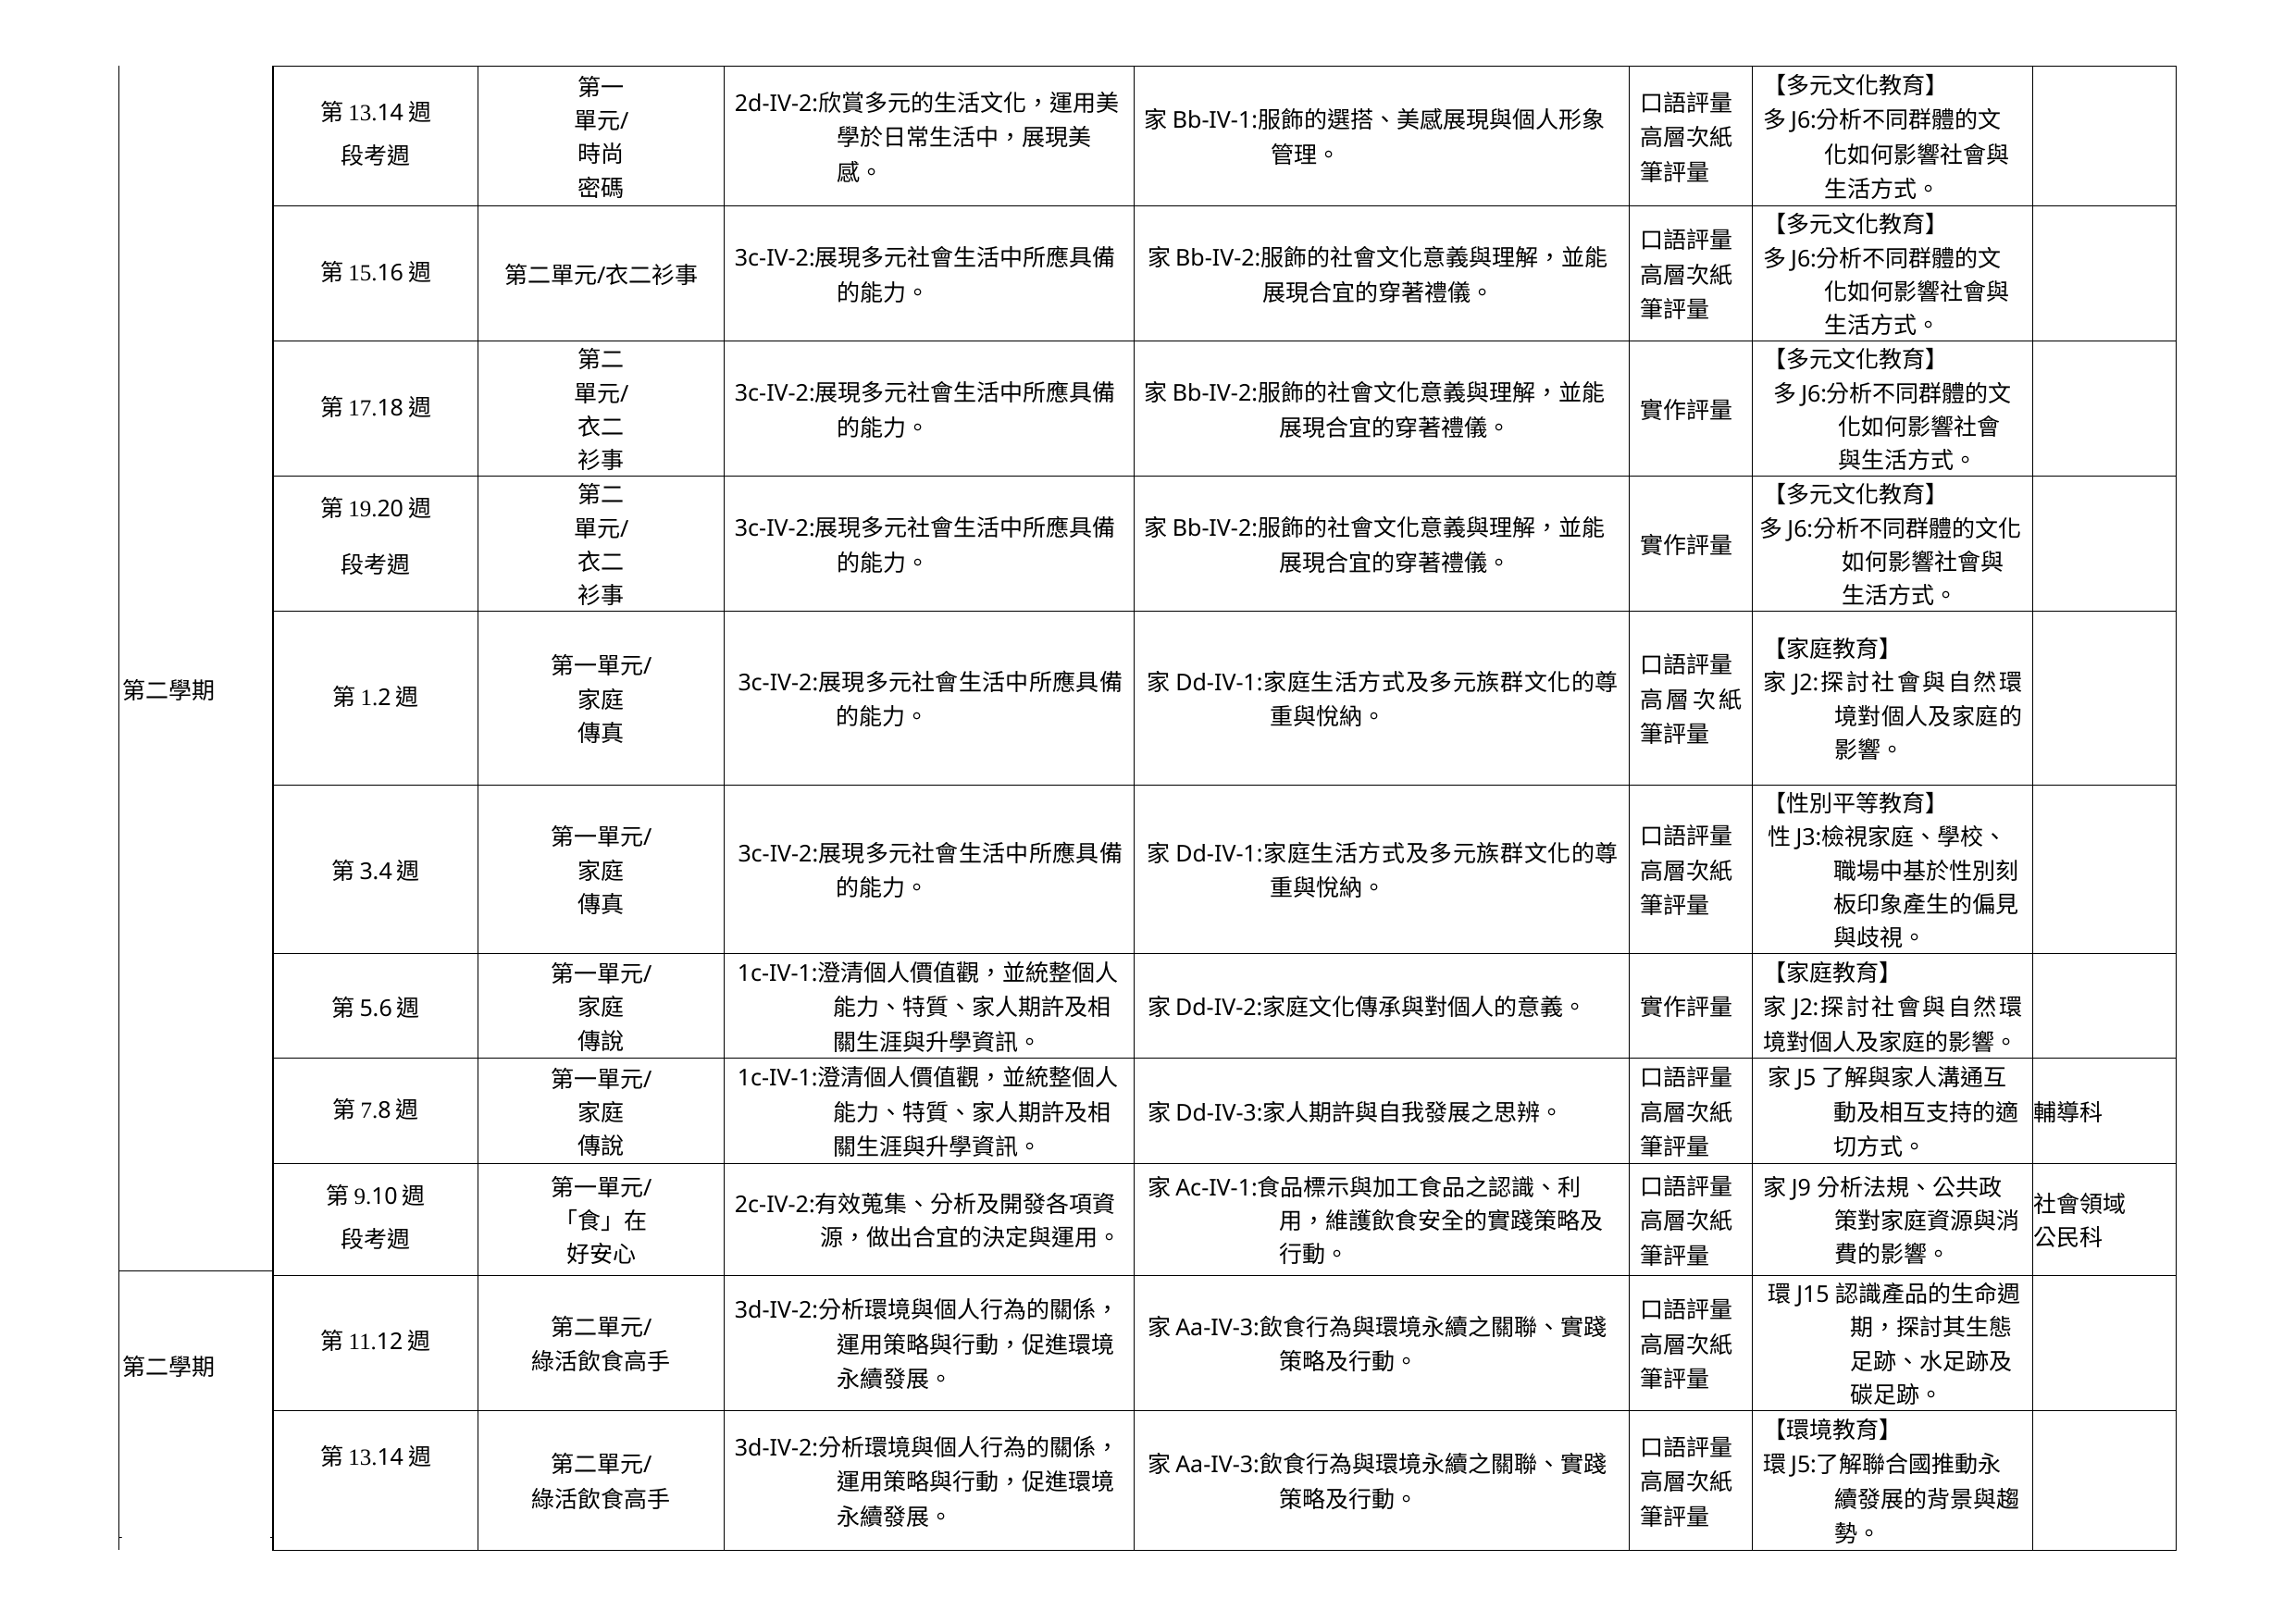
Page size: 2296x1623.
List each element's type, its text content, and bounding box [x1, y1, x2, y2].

table_cell 第一單元/ 家庭 傳真 [478, 786, 724, 953]
table_cell 3d-IV-2:分析環境與個人行為的關係，運用策略與行動，促進環境永續發展。 [725, 1276, 1134, 1410]
table_cell 家Aa-IV-3:飲食行為與環境永續之關聯、實踐策略及行動。 [1135, 1276, 1629, 1410]
table_cell 口語評量 高層次紙筆評量 [1630, 1276, 1752, 1410]
table_cell 家Dd-IV-1:家庭生活方式及多元族群文化的尊重與悅納。 [1135, 786, 1629, 953]
table_cell 2d-IV-2:欣賞多元的生活文化，運用美學於日常生活中，展現美感。 [725, 67, 1134, 205]
table_cell [119, 1538, 272, 1550]
table_cell 第二學期 [119, 1275, 272, 1537]
table_cell 第二 單元/ 衣二 衫事 [478, 341, 724, 476]
table_cell 實作評量 [1630, 954, 1752, 1058]
table_cell 【多元文化教育】 多J6:分析不同群體的文化如何影響社會與生活方式。 [1753, 206, 2032, 341]
table_cell 【環境教育】 環J5:了解聯合國推動永續發展的背景與趨勢。 [1753, 1411, 2032, 1550]
table_cell 第15.16週 [274, 206, 478, 341]
table_cell 家Dd-IV-1:家庭生活方式及多元族群文化的尊重與悅納。 [1135, 612, 1629, 784]
table_cell 第一單元/ 家庭 傳說 [478, 954, 724, 1058]
table_cell 口語評量 高層次紙筆評量 [1630, 1164, 1752, 1275]
table_cell 2c-IV-2:有效蒐集、分析及開發各項資源，做出合宜的決定與運用。 [725, 1164, 1134, 1275]
table_cell 第17.18週 [274, 341, 478, 476]
table_cell [2033, 341, 2176, 476]
table_cell 3c-IV-2:展現多元社會生活中所應具備的能力。 [725, 341, 1134, 476]
table_cell 家Aa-IV-3:飲食行為與環境永續之關聯、實踐策略及行動。 [1135, 1411, 1629, 1550]
table_cell 第3.4週 [274, 786, 478, 953]
table_cell 口語評量 高層次紙筆評量 [1630, 206, 1752, 341]
table_cell [2033, 786, 2176, 953]
table_cell 口語評量 高層次紙筆評量 [1630, 612, 1752, 784]
table_cell [2033, 1276, 2176, 1410]
table_cell 【性別平等教育】 性J3:檢視家庭、學校、職場中基於性別刻板印象產生的偏見與歧視。 [1753, 786, 2032, 953]
table_cell 口語評量 高層次紙筆評量 [1630, 1059, 1752, 1163]
table_cell 第1.2週 [274, 612, 478, 784]
table_cell 輔導科 [2033, 1059, 2176, 1163]
table_cell 家 J9 分析法規、公共政策對家庭資源與消費的影響。 [1753, 1164, 2032, 1275]
table_cell 第二單元/衣二衫事 [478, 206, 724, 341]
table_cell 第11.12週 [274, 1276, 478, 1410]
table_cell 3d-IV-2:分析環境與個人行為的關係，運用策略與行動，促進環境永續發展。 [725, 1411, 1134, 1550]
table_cell 家 J5 了解與家人溝通互動及相互支持的適切方式。 [1753, 1059, 2032, 1163]
table_cell 第二單元/ 綠活飲食高手 [478, 1411, 724, 1550]
table_cell 3c-IV-2:展現多元社會生活中所應具備的能力。 [725, 477, 1134, 611]
table_cell 【多元文化教育】 多J6:分析不同群體的文化如何影響社會與生活方式。 [1753, 67, 2032, 205]
table_cell 第一單元/ 「食」在 好安心 [478, 1164, 724, 1275]
table_cell 社會領域 公民科 [2033, 1164, 2176, 1275]
table_cell [2033, 954, 2176, 1058]
table_cell 1c-IV-1:澄清個人價值觀，並統整個人能力、特質、家人期許及相關生涯與升學資訊。 [725, 954, 1134, 1058]
table_cell 【家庭教育】 家J2:探討社會與自然環境對個人及家庭的影響。 [1753, 954, 2032, 1058]
table_cell [2033, 477, 2176, 611]
table_cell 家Dd-IV-3:家人期許與自我發展之思辨。 [1135, 1059, 1629, 1163]
table_cell 家Bb-IV-1:服飾的選搭、美感展現與個人形象管理。 [1135, 67, 1629, 205]
table_cell [2033, 206, 2176, 341]
table_cell 第19.20週 段考週 [274, 477, 478, 611]
table_cell [2033, 1411, 2176, 1550]
table_cell 【多元文化教育】 多J6:分析不同群體的文化如何影響社會與生活方式。 [1753, 341, 2032, 476]
table_cell 第二 單元/ 衣二 衫事 [478, 477, 724, 611]
table_cell 1c-IV-1:澄清個人價值觀，並統整個人能力、特質、家人期許及相關生涯與升學資訊。 [725, 1059, 1134, 1163]
table_cell 第二單元/ 綠活飲食高手 [478, 1276, 724, 1410]
table_cell 【多元文化教育】 多J6:分析不同群體的文化如何影響社會與生活方式。 [1753, 477, 2032, 611]
table_cell 實作評量 [1630, 477, 1752, 611]
table_cell 第一 單元/ 時尚 密碼 [478, 67, 724, 205]
table_cell 第13.14週 [274, 1411, 478, 1550]
table_cell 第7.8週 [274, 1059, 478, 1163]
table_cell [2033, 67, 2176, 205]
table_cell 實作評量 [1630, 341, 1752, 476]
table_cell 家Dd-IV-2:家庭文化傳承與對個人的意義。 [1135, 954, 1629, 1058]
table_cell 環 J15 認識產品的生命週期，探討其生態足跡、水足跡及碳足跡。 [1753, 1276, 2032, 1410]
table_cell 家Ac-IV-1:食品標示與加工食品之認識、利用，維護飲食安全的實踐策略及行動。 [1135, 1164, 1629, 1275]
table_cell 第9.10週 段考週 [274, 1164, 478, 1275]
table_cell 第一單元/ 家庭 傳說 [478, 1059, 724, 1163]
table_cell 口語評量 高層次紙筆評量 [1630, 67, 1752, 205]
table_cell 3c-IV-2:展現多元社會生活中所應具備的能力。 [725, 786, 1134, 953]
table_cell [119, 1271, 272, 1275]
table_cell 家Bb-IV-2:服飾的社會文化意義與理解，並能展現合宜的穿著禮儀。 [1135, 341, 1629, 476]
table_cell 第5.6週 [274, 954, 478, 1058]
table_cell [2033, 612, 2176, 784]
table_cell 口語評量 高層次紙筆評量 [1630, 786, 1752, 953]
table_cell 第13.14週 段考週 [274, 67, 478, 205]
table_cell 【家庭教育】 家J2:探討社會與自然環境對個人及家庭的影響。 [1753, 612, 2032, 784]
table_cell 家Bb-IV-2:服飾的社會文化意義與理解，並能展現合宜的穿著禮儀。 [1135, 477, 1629, 611]
table_cell 家Bb-IV-2:服飾的社會文化意義與理解，並能展現合宜的穿著禮儀。 [1135, 206, 1629, 341]
table_cell 3c-IV-2:展現多元社會生活中所應具備的能力。 [725, 612, 1134, 784]
table_cell 口語評量 高層次紙筆評量 [1630, 1411, 1752, 1550]
table_cell 3c-IV-2:展現多元社會生活中所應具備的能力。 [725, 206, 1134, 341]
table_cell 第二學期 [119, 611, 272, 1270]
table_cell 第一單元/ 家庭 傳真 [478, 612, 724, 784]
